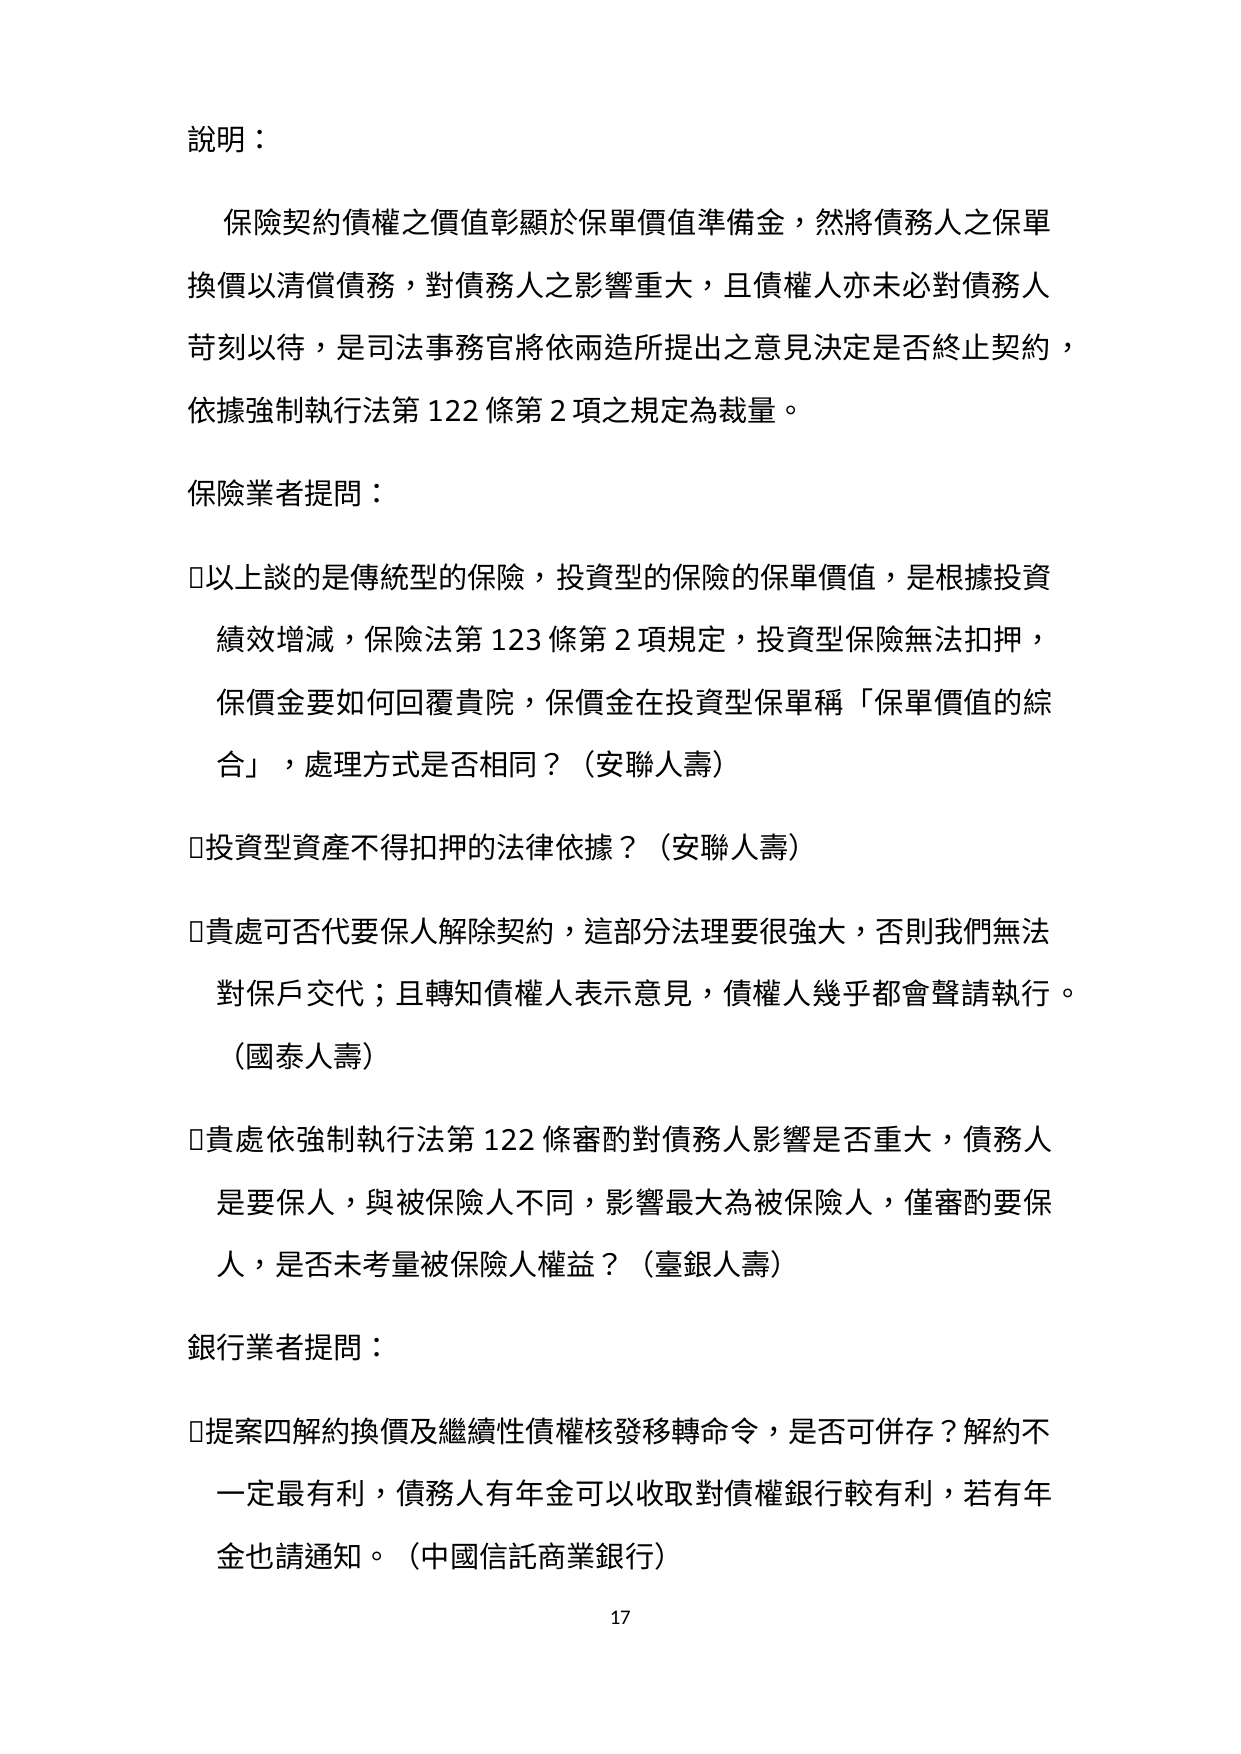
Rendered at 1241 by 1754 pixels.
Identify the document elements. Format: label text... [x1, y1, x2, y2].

text 貴處依強制執行法第122條審酌對債務人影響是否重大，債務人是要保人，與被保險人不同，影響最大為被保險人，僅審酌要保人，是否未考量被保險人權益？（臺銀人壽） [187, 1096, 1053, 1284]
text 提案四解約換價及繼續性債權核發移轉命令，是否可併存？解約不一定最有利，債務人有年金可以收取對債權銀行較有利，若有年金也請通知。（中國信託商業銀行） [187, 1388, 1053, 1575]
text 銀行業者提問： [187, 1304, 1053, 1367]
text 保險業者提問： [187, 450, 1053, 513]
text 保險契約債權之價值彰顯於保單價值準備金，然將債務人之保單換價以清償債務，對債務人之影響重大，且債權人亦未必對債務人苛刻以待，是司法事務官將依兩造所提出之意見決定是否終止契約，依據強制執行法第122條第2項之規定為裁量。 [187, 179, 1053, 429]
text 貴處可否代要保人解除契約，這部分法理要很強大，否則我們無法對保戶交代；且轉知債權人表示意見，債權人幾乎都會聲請執行。（國泰人壽） [187, 888, 1053, 1075]
text 投資型資產不得扣押的法律依據？（安聯人壽） [187, 804, 1053, 867]
text 說明： [187, 96, 1053, 159]
text 以上談的是傳統型的保險，投資型的保險的保單價值，是根據投資績效增減，保險法第123條第2項規定，投資型保險無法扣押，保價金要如何回覆貴院，保價金在投資型保單稱「保單價值的綜合」，處理方式是否相同？（安聯人壽） [187, 534, 1053, 784]
